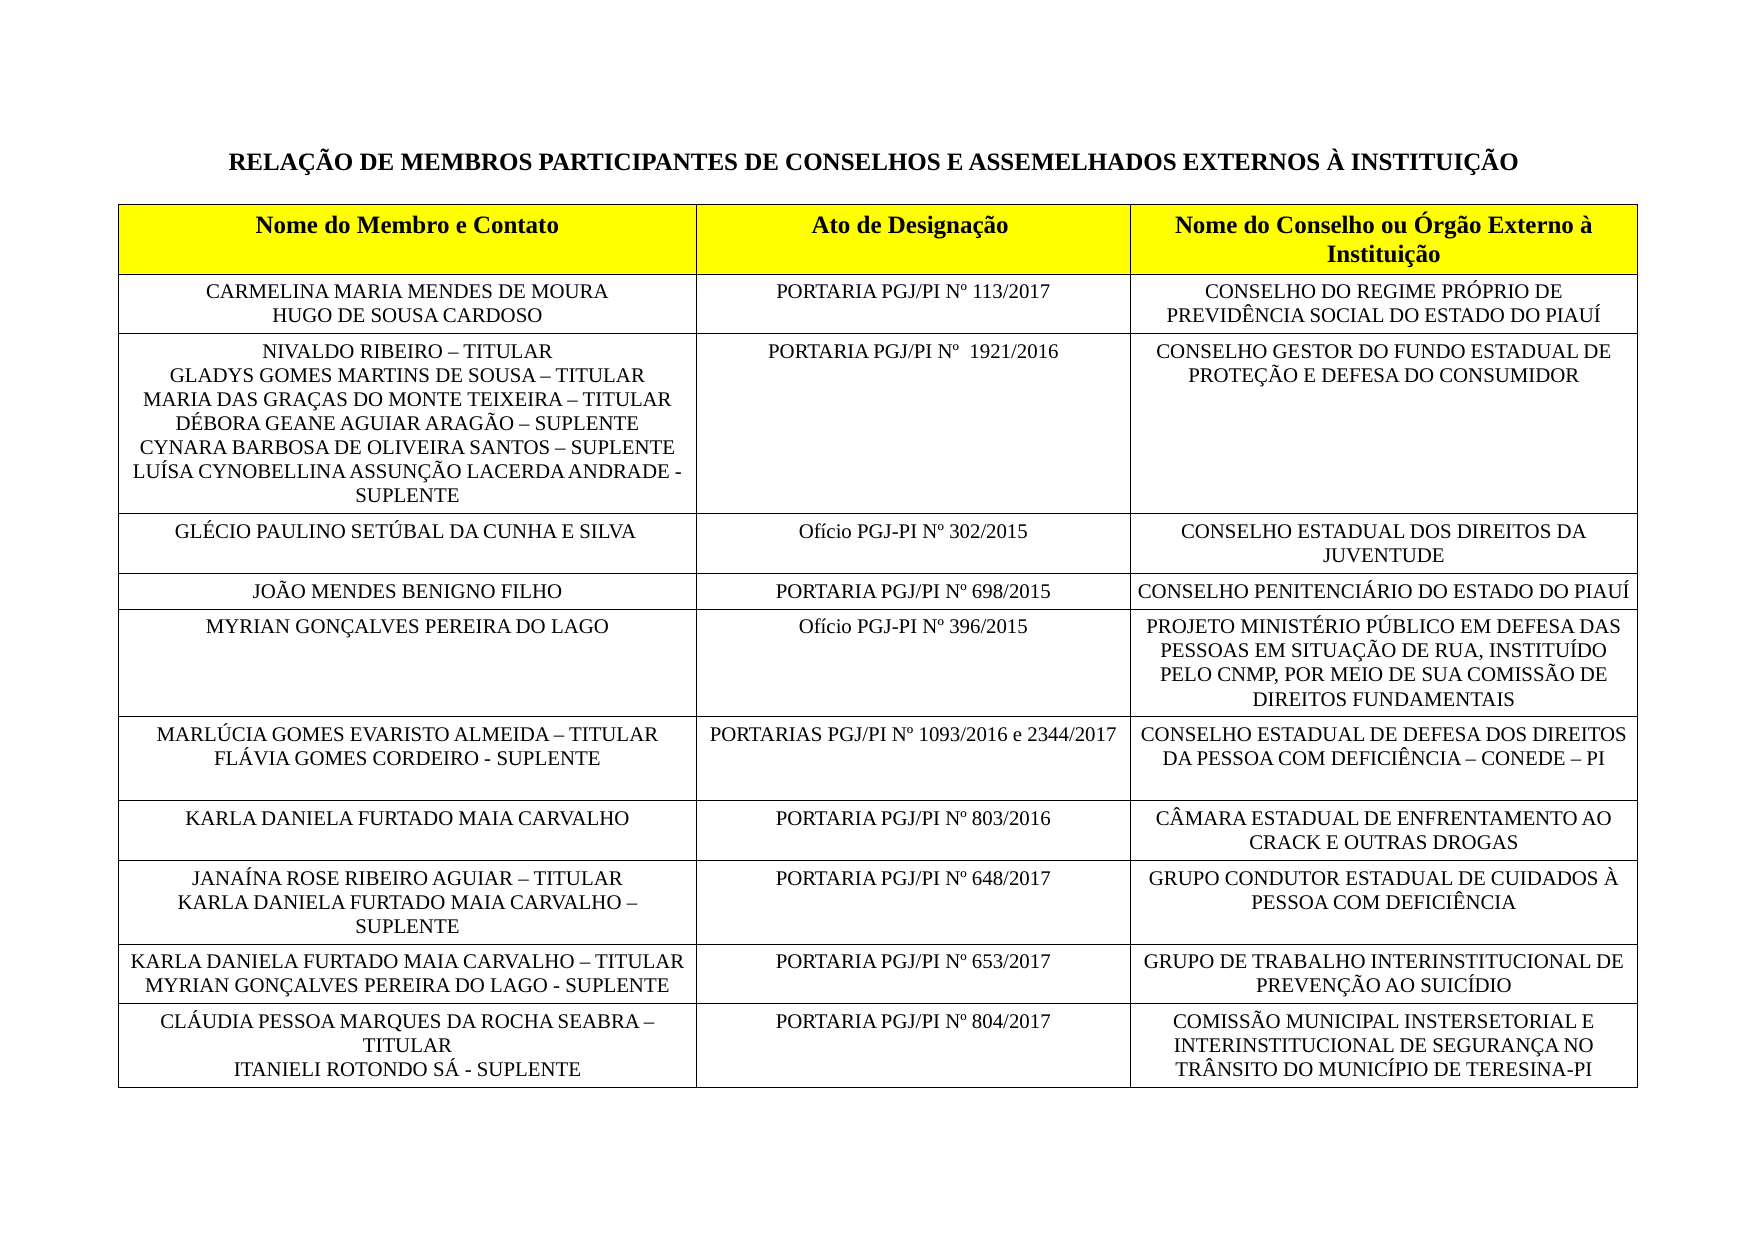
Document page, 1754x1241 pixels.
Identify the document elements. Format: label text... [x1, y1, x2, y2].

table_cell CONSELHO GESTOR DO FUNDO ESTADUAL DE PROTEÇÃO E DEFESA DO CONSUMIDOR [1131, 334, 1637, 513]
table_cell CARMELINA MARIA MENDES DE MOURA HUGO DE SOUSA CARDOSO [119, 275, 696, 333]
table_cell PORTARIA PGJ/PI Nº 698/2015 [697, 574, 1130, 608]
table_cell PORTARIAS PGJ/PI Nº 1093/2016 e 2344/2017 [697, 717, 1130, 800]
table_cell CONSELHO PENITENCIÁRIO DO ESTADO DO PIAUÍ [1131, 574, 1637, 608]
table_cell PORTARIA PGJ/PI Nº 803/2016 [697, 801, 1130, 860]
table_header Nome do Membro e Contato [119, 205, 696, 273]
table_header Nome do Conselho ou Órgão Externo à Instituição [1131, 205, 1637, 273]
table_cell JOÃO MENDES BENIGNO FILHO [119, 574, 696, 608]
table_cell GRUPO CONDUTOR ESTADUAL DE CUIDADOS À PESSOA COM DEFICIÊNCIA [1131, 861, 1637, 943]
table_cell GLÉCIO PAULINO SETÚBAL DA CUNHA E SILVA [119, 514, 696, 573]
table_cell MARLÚCIA GOMES EVARISTO ALMEIDA – TITULAR FLÁVIA GOMES CORDEIRO - SUPLENTE [119, 717, 696, 800]
table_cell CLÁUDIA PESSOA MARQUES DA ROCHA SEABRA – TITULAR ITANIELI ROTONDO SÁ - SUPLENTE [119, 1004, 696, 1087]
table_cell GRUPO DE TRABALHO INTERINSTITUCIONAL DE PREVENÇÃO AO SUICÍDIO [1131, 945, 1637, 1003]
table_cell CÂMARA ESTADUAL DE ENFRENTAMENTO AO CRACK E OUTRAS DROGAS [1131, 801, 1637, 860]
table_cell PORTARIA PGJ/PI Nº 1921/2016 [697, 334, 1130, 513]
table_cell MYRIAN GONÇALVES PEREIRA DO LAGO [119, 610, 696, 716]
table_cell PORTARIA PGJ/PI Nº 804/2017 [697, 1004, 1130, 1087]
table_cell JANAÍNA ROSE RIBEIRO AGUIAR – TITULAR KARLA DANIELA FURTADO MAIA CARVALHO – SUPLENTE [119, 861, 696, 943]
table_cell Ofício PGJ-PI Nº 396/2015 [697, 610, 1130, 716]
table_cell PROJETO MINISTÉRIO PÚBLICO EM DEFESA DAS PESSOAS EM SITUAÇÃO DE RUA, INSTITUÍDO PELO CNMP, POR MEIO DE SUA COMISSÃO DE DIREITOS FUNDAMENTAIS [1131, 610, 1637, 716]
text RELAÇÃO DE MEMBROS PARTICIPANTES DE CONSELHOS E ASSEMELHADOS EXTERNOS À INSTITUIÇÃO [118, 147, 1636, 176]
table_cell COMISSÃO MUNICIPAL INSTERSETORIAL E INTERINSTITUCIONAL DE SEGURANÇA NO TRÂNSITO DO MUNICÍPIO DE TERESINA-PI [1131, 1004, 1637, 1087]
table_cell KARLA DANIELA FURTADO MAIA CARVALHO [119, 801, 696, 860]
table_header Ato de Designação [697, 205, 1130, 273]
table_cell NIVALDO RIBEIRO – TITULAR GLADYS GOMES MARTINS DE SOUSA – TITULAR MARIA DAS GRAÇAS DO MONTE TEIXEIRA – TITULAR DÉBORA GEANE AGUIAR ARAGÃO – SUPLENTE CYNARA BARBOSA DE OLIVEIRA SANTOS – SUPLENTE LUÍSA CYNOBELLINA ASSUNÇÃO LACERDA ANDRADE - SUPLENTE [119, 334, 696, 513]
table_cell PORTARIA PGJ/PI Nº 653/2017 [697, 945, 1130, 1003]
table_cell PORTARIA PGJ/PI Nº 113/2017 [697, 275, 1130, 333]
table_cell KARLA DANIELA FURTADO MAIA CARVALHO – TITULAR MYRIAN GONÇALVES PEREIRA DO LAGO - SUPLENTE [119, 945, 696, 1003]
table_cell CONSELHO ESTADUAL DOS DIREITOS DA JUVENTUDE [1131, 514, 1637, 573]
table_cell CONSELHO ESTADUAL DE DEFESA DOS DIREITOS DA PESSOA COM DEFICIÊNCIA – CONEDE – PI [1131, 717, 1637, 800]
table_cell Ofício PGJ-PI Nº 302/2015 [697, 514, 1130, 573]
table_cell PORTARIA PGJ/PI Nº 648/2017 [697, 861, 1130, 943]
table_cell CONSELHO DO REGIME PRÓPRIO DE PREVIDÊNCIA SOCIAL DO ESTADO DO PIAUÍ [1131, 275, 1637, 333]
